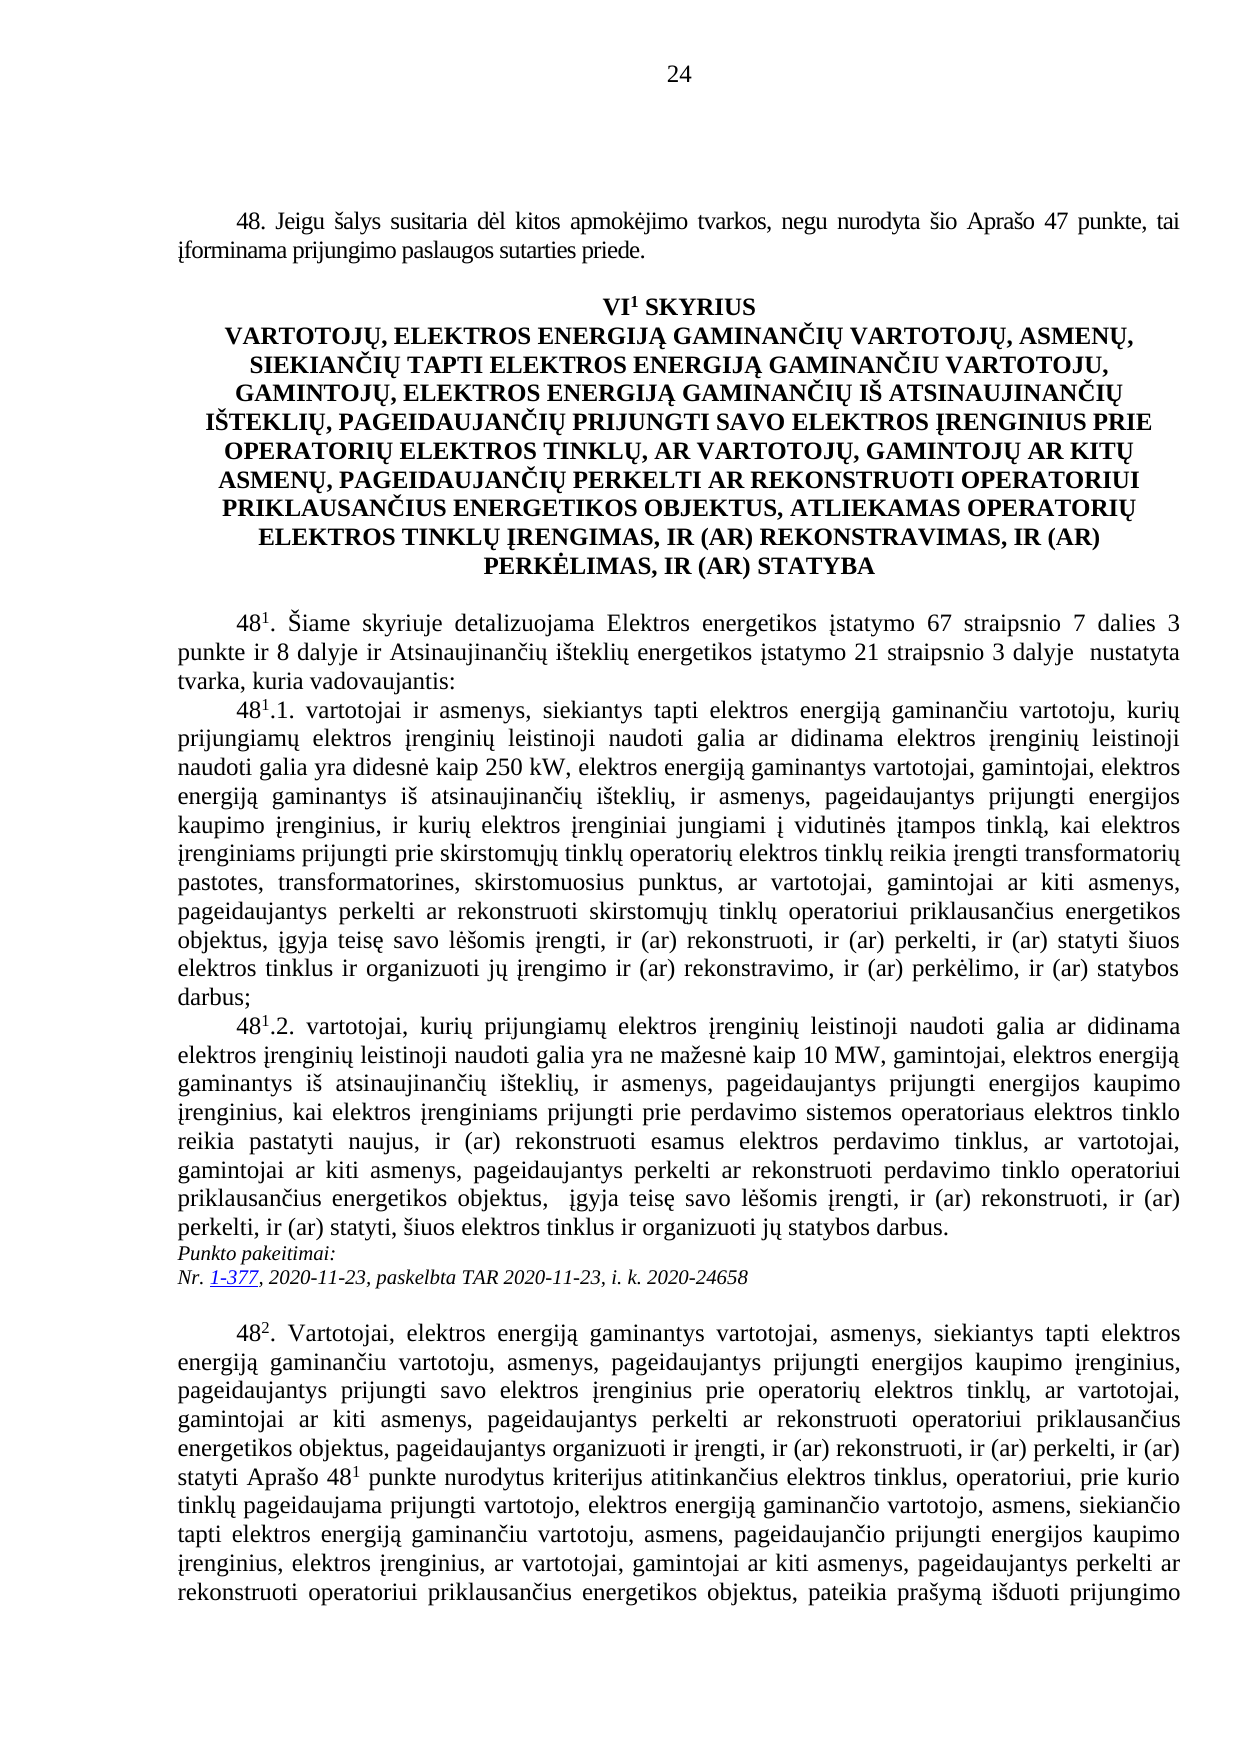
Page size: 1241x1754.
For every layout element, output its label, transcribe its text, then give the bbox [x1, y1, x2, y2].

text VI1 SKYRIUS [177, 292, 1181, 321]
text 482. Vartotojai, elektros energiją gaminantys vartotojai, asmenys, siekiantys tapti elektros energiją gaminančiu vartotoju, asmenys, pageidaujantys prijungti energijos kaupimo įrenginius, pageidaujantys prijungti savo elektros įrenginius prie operatorių elektros tinklų, ar vartotojai, gamintojai ar kiti asmenys, pageidaujantys perkelti ar rekonstruoti operatoriui priklausančius energetikos objektus, pageidaujantys organizuoti ir įrengti, ir (ar) rekonstruoti, ir (ar) perkelti, ir (ar) statyti Aprašo 481 punkte nurodytus kriterijus atitinkančius elektros tinklus, operatoriui, prie kurio tinklų pageidaujama prijungti vartotojo, elektros energiją gaminančio vartotojo, asmens, siekiančio tapti elektros energiją gaminančiu vartotoju, asmens, pageidaujančio prijungti energijos kaupimo įrenginius, elektros įrenginius, ar vartotojai, gamintojai ar kiti asmenys, pageidaujantys perkelti ar rekonstruoti operatoriui priklausančius energetikos objektus, pateikia prašymą išduoti prijungimo [177, 1318, 1181, 1605]
text 481.2. vartotojai, kurių prijungiamų elektros įrenginių leistinoji naudoti galia ar didinama elektros įrenginių leistinoji naudoti galia yra ne mažesnė kaip 10 MW, gamintojai, elektros energiją gaminantys iš atsinaujinančių išteklių, ir asmenys, pageidaujantys prijungti energijos kaupimo įrenginius, kai elektros įrenginiams prijungti prie perdavimo sistemos operatoriaus elektros tinklo reikia pastatyti naujus, ir (ar) rekonstruoti esamus elektros perdavimo tinklus, ar vartotojai, gamintojai ar kiti asmenys, pageidaujantys perkelti ar rekonstruoti perdavimo tinklo operatoriui priklausančius energetikos objektus, įgyja teisę savo lėšomis įrengti, ir (ar) rekonstruoti, ir (ar) perkelti, ir (ar) statyti, šiuos elektros tinklus ir organizuoti jų statybos darbus. [177, 1011, 1181, 1241]
text Nr. 1-377, 2020-11-23, paskelbta TAR 2020-11-23, i. k. 2020-24658 [177, 1265, 1181, 1289]
text 481.1. vartotojai ir asmenys, siekiantys tapti elektros energiją gaminančiu vartotoju, kurių prijungiamų elektros įrenginių leistinoji naudoti galia ar didinama elektros įrenginių leistinoji naudoti galia yra didesnė kaip 250 kW, elektros energiją gaminantys vartotojai, gamintojai, elektros energiją gaminantys iš atsinaujinančių išteklių, ir asmenys, pageidaujantys prijungti energijos kaupimo įrenginius, ir kurių elektros įrenginiai jungiami į vidutinės įtampos tinklą, kai elektros įrenginiams prijungti prie skirstomųjų tinklų operatorių elektros tinklų reikia įrengti transformatorių pastotes, transformatorines, skirstomuosius punktus, ar vartotojai, gamintojai ar kiti asmenys, pageidaujantys perkelti ar rekonstruoti skirstomųjų tinklų operatoriui priklausančius energetikos objektus, įgyja teisę savo lėšomis įrengti, ir (ar) rekonstruoti, ir (ar) perkelti, ir (ar) statyti šiuos elektros tinklus ir organizuoti jų įrengimo ir (ar) rekonstravimo, ir (ar) perkėlimo, ir (ar) statybos darbus; [177, 695, 1181, 1011]
text 48. Jeigu šalys susitaria dėl kitos apmokėjimo tvarkos, negu nurodyta šio Aprašo 47 punkte, tai įforminama prijungimo paslaugos sutarties priede. [177, 206, 1181, 263]
text VARTOTOJŲ, ELEKTROS ENERGIJĄ GAMINANČIŲ VARTOTOJŲ, ASMENŲ, SIEKIANČIŲ TAPTI ELEKTROS ENERGIJĄ GAMINANČIU VARTOTOJU, GAMINTOJŲ, ELEKTROS ENERGIJĄ GAMINANČIŲ IŠ ATSINAUJINANČIŲ IŠTEKLIŲ, PAGEIDAUJANČIŲ PRIJUNGTI SAVO ELEKTROS ĮRENGINIUS PRIE OPERATORIŲ ELEKTROS TINKLŲ, AR VARTOTOJŲ, GAMINTOJŲ AR KITŲ ASMENŲ, PAGEIDAUJANČIŲ PERKELTI AR REKONSTRUOTI OPERATORIUI PRIKLAUSANČIUS ENERGETIKOS OBJEKTUS, ATLIEKAMAS OPERATORIŲ ELEKTROS TINKLŲ ĮRENGIMAS, IR (AR) REKONSTRAVIMAS, IR (AR) PERKĖLIMAS, IR (AR) STATYBA [177, 321, 1181, 580]
text Punkto pakeitimai: [177, 1241, 1181, 1265]
text 481. Šiame skyriuje detalizuojama Elektros energetikos įstatymo 67 straipsnio 7 dalies 3 punkte ir 8 dalyje ir Atsinaujinančių išteklių energetikos įstatymo 21 straipsnio 3 dalyje nustatyta tvarka, kuria vadovaujantis: [177, 608, 1181, 695]
